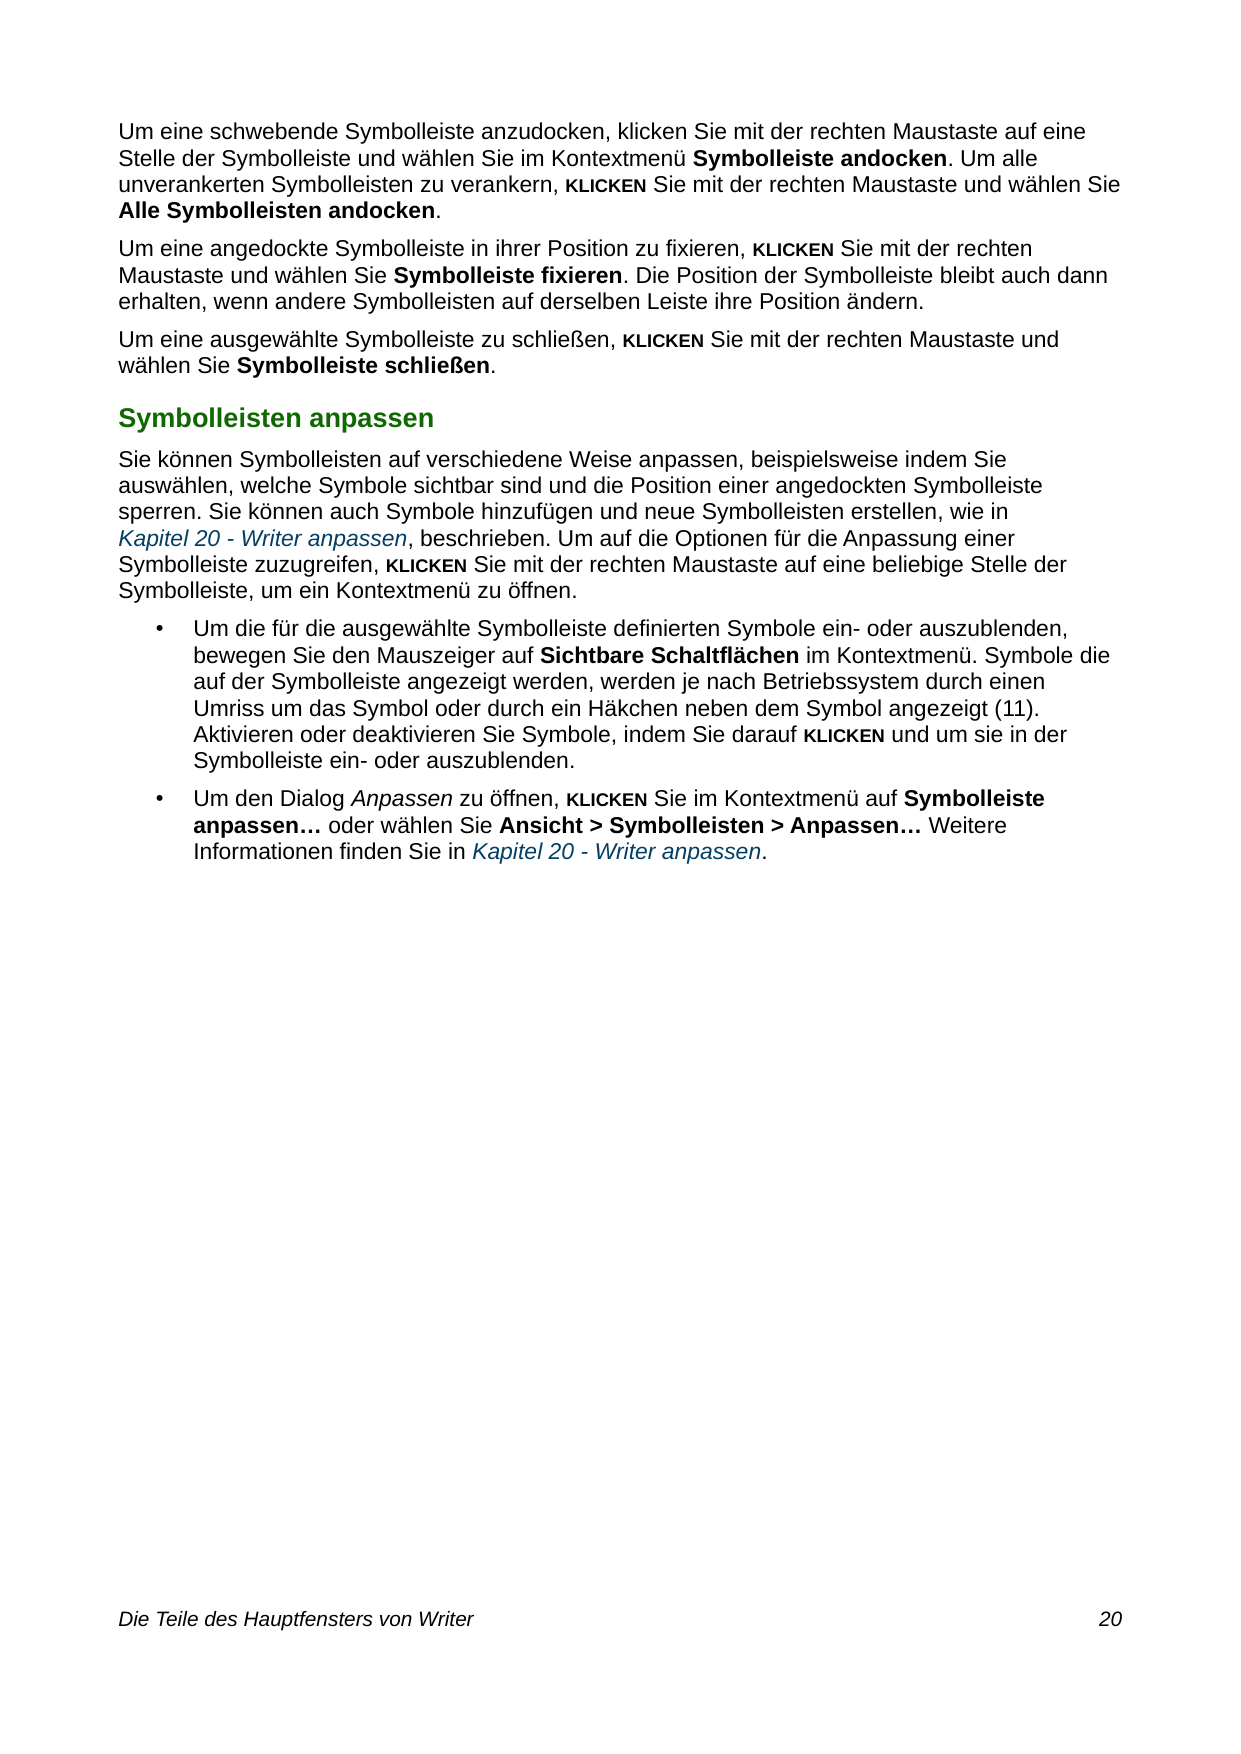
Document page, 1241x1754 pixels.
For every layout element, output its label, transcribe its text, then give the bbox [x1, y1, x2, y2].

subtitle Symbolleisten anpassen [118, 402, 1122, 434]
text Um eine schwebende Symbolleiste anzudocken, klicken Sie mit der rechten Maustaste auf eine Stelle der Symbolleiste und wählen Sie im Kontextmenü Symbolleiste andocken. Um alle unverankerten Symbolleisten zu verankern, klicken Sie mit der rechten Maustaste und wählen Sie Alle Symbolleisten andocken. [118, 118, 1122, 223]
list Um den Dialog Anpassen zu öffnen, klicken Sie im Kontextmenü auf Symbolleiste anpassen… oder wählen Sie Ansicht > Symbolleisten > Anpassen… Weitere Informationen finden Sie in Kapitel 20 - Writer anpassen. [156, 785, 1122, 864]
list Um die für die ausgewählte Symbolleiste definierten Symbole ein- oder auszublenden, bewegen Sie den Mauszeiger auf Sichtbare Schaltflächen im Kontextmenü. Symbole die auf der Symbolleiste angezeigt werden, werden je nach Betriebssystem durch einen Umriss um das Symbol oder durch ein Häkchen neben dem Symbol angezeigt (Abbildung 11). Aktivieren oder deaktivieren Sie Symbole, indem Sie darauf klicken und um sie in der Symbolleiste ein- oder auszublenden. [156, 615, 1122, 773]
text Um eine angedockte Symbolleiste in ihrer Position zu fixieren, klicken Sie mit der rechten Maustaste und wählen Sie Symbolleiste fixieren. Die Position der Symbolleiste bleibt auch dann erhalten, wenn andere Symbolleisten auf derselben Leiste ihre Position ändern. [118, 235, 1122, 314]
text Sie können Symbolleisten auf verschiedene Weise anpassen, beispielsweise indem Sie auswählen, welche Symbole sichtbar sind und die Position einer angedockten Symbolleiste sperren. Sie können auch Symbole hinzufügen und neue Symbolleisten erstellen, wie in Kapitel 20 - Writer anpassen, beschrieben. Um auf die Optionen für die Anpassung einer Symbolleiste zuzugreifen, klicken Sie mit der rechten Maustaste auf eine beliebige Stelle der Symbolleiste, um ein Kontextmenü zu öffnen. [118, 446, 1122, 604]
text Um eine ausgewählte Symbolleiste zu schließen, klicken Sie mit der rechten Maustaste und wählen Sie Symbolleiste schließen. [118, 326, 1122, 379]
